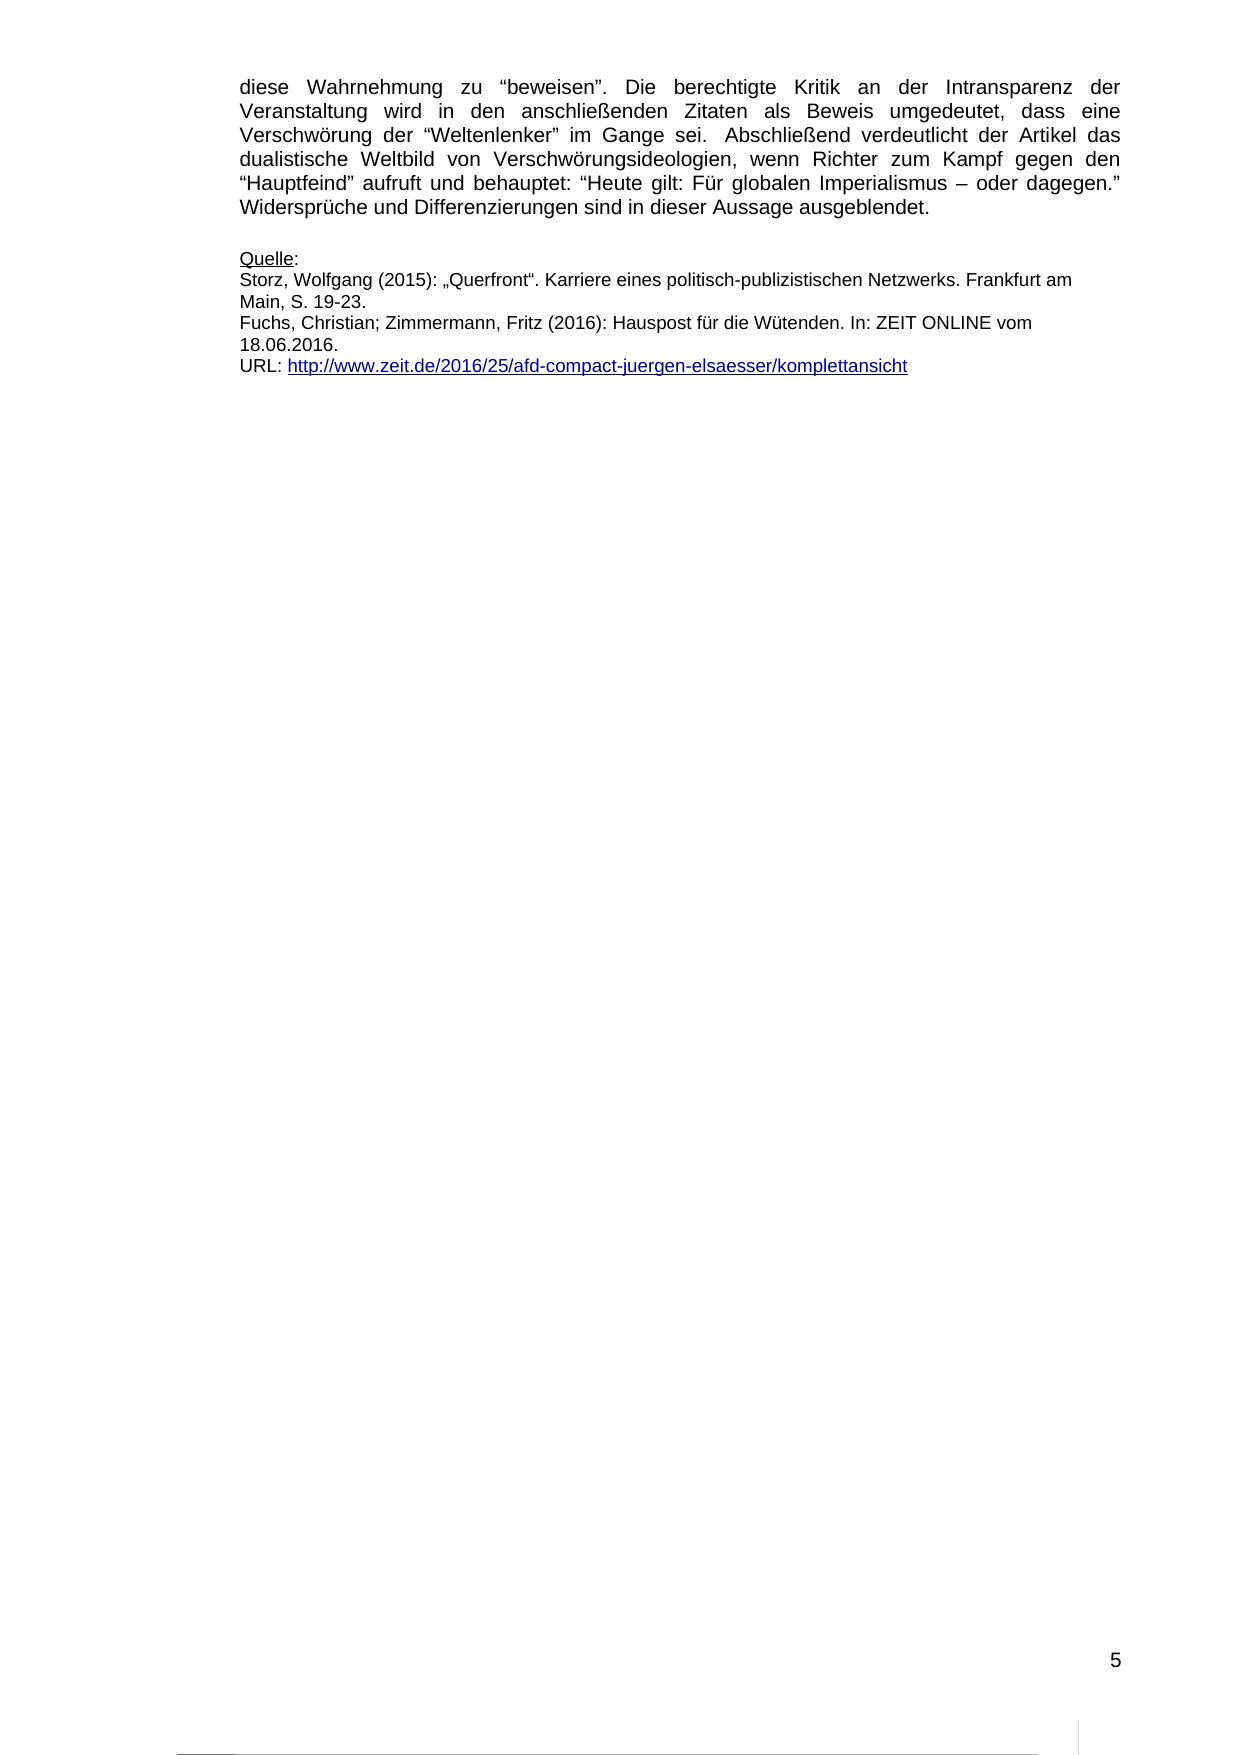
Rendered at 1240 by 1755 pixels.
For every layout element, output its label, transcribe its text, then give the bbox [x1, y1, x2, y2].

text Storz, Wolfgang (2015): „Querfront“. Karriere eines politisch-publizistischen Netzwerks. Frankfurt am Main, S. 19-23. [239, 269, 1121, 312]
text diese Wahrnehmung zu “beweisen”. Die berechtigte Kritik an der Intransparenz der Veranstaltung wird in den anschließenden Zitaten als Beweis umgedeutet, dass eine Verschwörung der “Weltenlenker” im Gange sei. Abschließend verdeutlicht der Artikel das dualistische Weltbild von Verschwörungsideologien, wenn Richter zum Kampf gegen den “Hauptfeind” aufruft und behauptet: “Heute gilt: Für globalen Imperialismus – oder dagegen.” Widersprüche und Differenzierungen sind in dieser Aussage ausgeblendet. [239, 75, 1121, 219]
text URL: http://www.zeit.de/2016/25/afd-compact-juergen-elsaesser/komplettansicht [239, 355, 1121, 377]
text Fuchs, Christian; Zimmermann, Fritz (2016): Hauspost für die Wütenden. In: ZEIT ONLINE vom 18.06.2016. [239, 312, 1121, 355]
text Quelle: [239, 247, 1121, 269]
